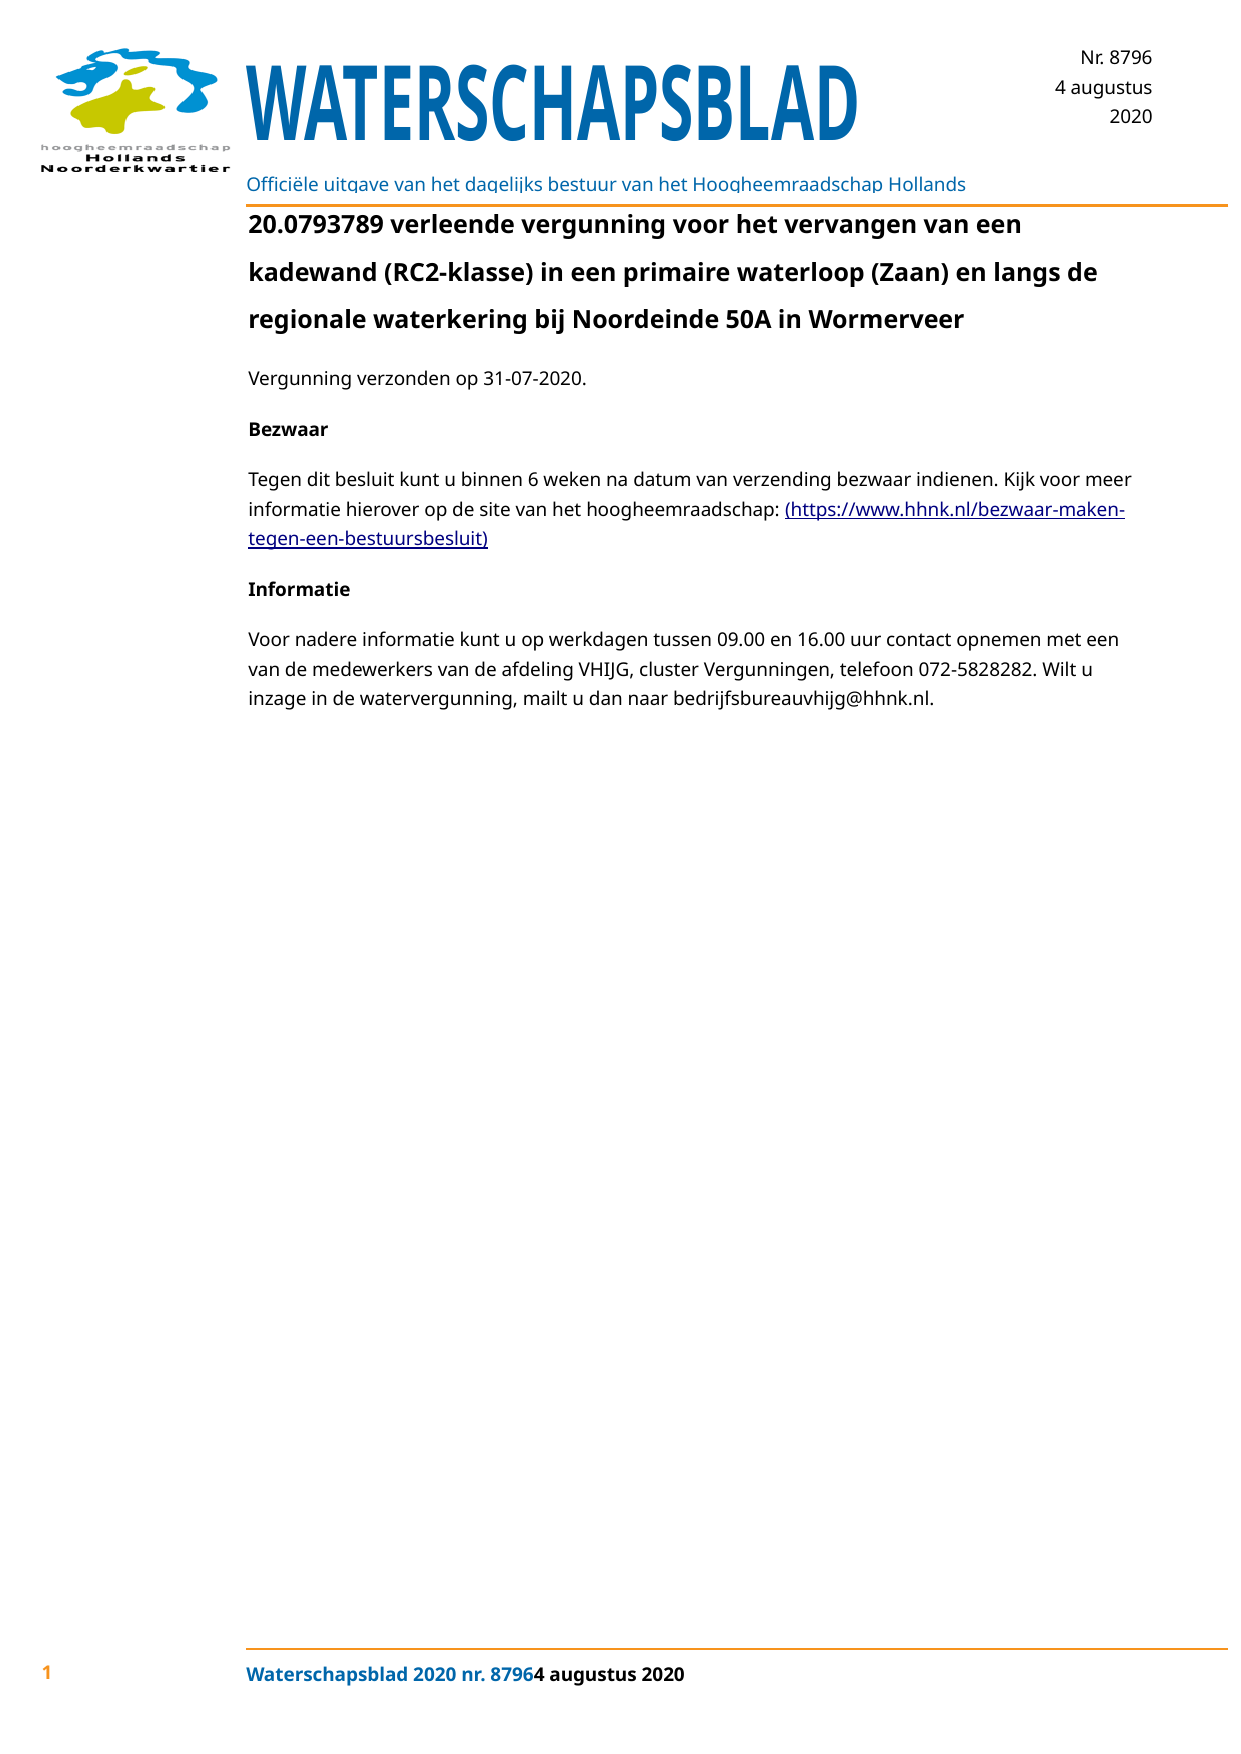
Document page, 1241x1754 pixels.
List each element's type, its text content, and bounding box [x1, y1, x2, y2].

picture [41, 47, 231, 172]
text 20.0793789 verleende vergunning voor het vervangen van een kadewand (RC2-klasse) in een primaire waterloop (Zaan) en langs de regionale waterkering bij Noordeinde 50A in Wormerveer [248, 207, 1152, 336]
text Bezwaar [248, 416, 1152, 442]
text Vergunning verzonden op 31-07-2020. [248, 366, 1152, 391]
text Informatie [248, 576, 1152, 602]
text Tegen dit besluit kunt u binnen 6 weken na datum van verzending bezwaar indienen. Kijk voor meer informatie hierover op de site van het hoogheemraadschap: (https://www.hhnk.nl/bezwaar-maken-tegen-een-bestuursbesluit) [248, 466, 1152, 551]
text Voor nadere informatie kunt u op werkdagen tussen 09.00 en 16.00 uur contact opnemen met een van de medewerkers van de afdeling VHIJG, cluster Vergunningen, telefoon 072-5828282. Wilt u inzage in de watervergunning, mailt u dan naar bedrijfsbureauvhijg@hhnk.nl. [248, 626, 1152, 711]
